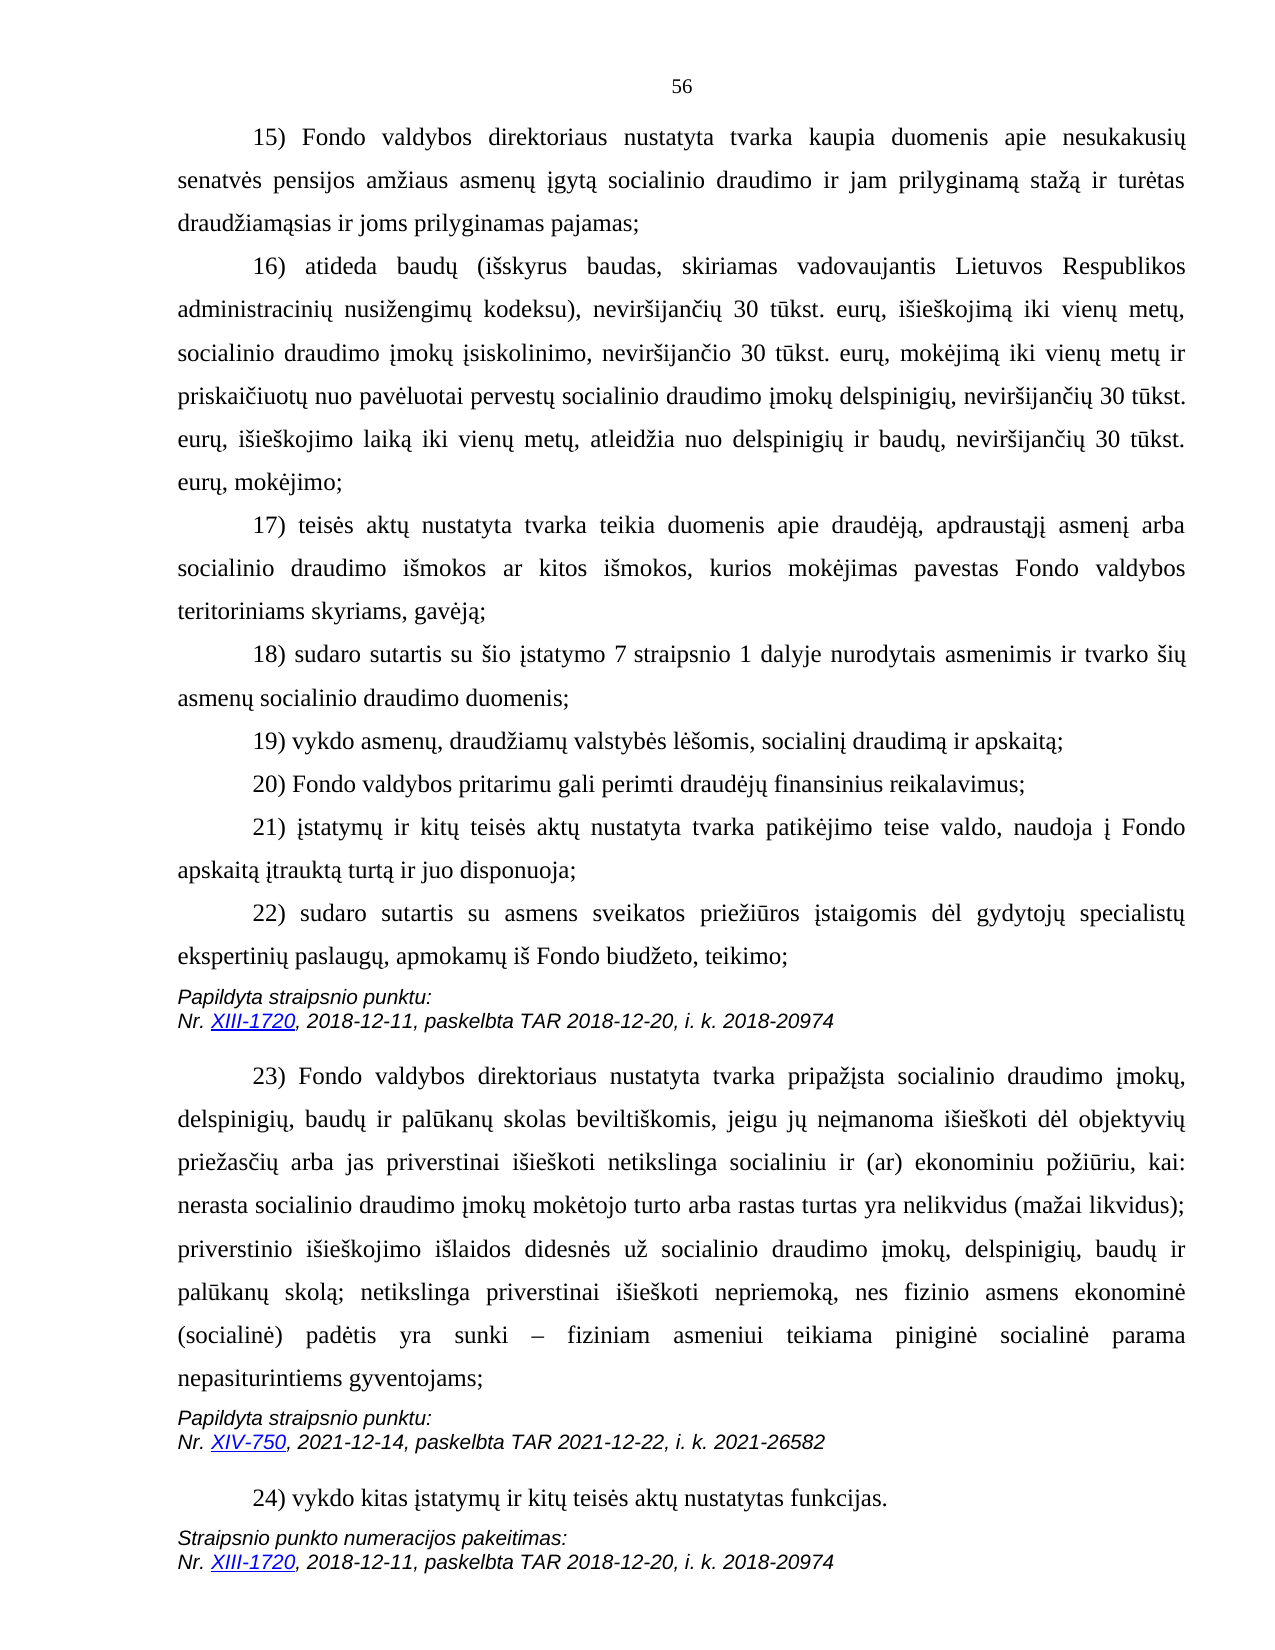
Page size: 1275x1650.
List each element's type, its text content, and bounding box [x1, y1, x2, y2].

text 17) teisės aktų nustatyta tvarka teikia duomenis apie draudėją, apdraustąjį asmenį arba socialinio draudimo išmokos ar kitos išmokos, kurios mokėjimas pavestas Fondo valdybos teritoriniams skyriams, gavėją; [177, 510, 1186, 625]
text 16) atideda baudų (išskyrus baudas, skiriamas vadovaujantis Lietuvos Respublikos administracinių nusižengimų kodeksu), neviršijančių 30 tūkst. eurų, išieškojimą iki vienų metų, socialinio draudimo įmokų įsiskolinimo, neviršijančio 30 tūkst. eurų, mokėjimą iki vienų metų ir priskaičiuotų nuo pavėluotai pervestų socialinio draudimo įmokų delspinigių, neviršijančių 30 tūkst. eurų, išieškojimo laiką iki vienų metų, atleidžia nuo delspinigių ir baudų, neviršijančių 30 tūkst. eurų, mokėjimo; [177, 251, 1186, 496]
text Nr. XIII-1720, 2018-12-11, paskelbta TAR 2018-12-20, i. k. 2018-20974 [177, 1008, 1186, 1032]
text 20) Fondo valdybos pritarimu gali perimti draudėjų finansinius reikalavimus; [177, 769, 1186, 798]
text 15) Fondo valdybos direktoriaus nustatyta tvarka kaupia duomenis apie nesukakusių senatvės pensijos amžiaus asmenų įgytą socialinio draudimo ir jam prilyginamą stažą ir turėtas draudžiamąsias ir joms prilyginamas pajamas; [177, 122, 1186, 237]
text 24) vykdo kitas įstatymų ir kitų teisės aktų nustatytas funkcijas. [177, 1483, 1186, 1512]
text 19) vykdo asmenų, draudžiamų valstybės lėšomis, socialinį draudimą ir apskaitą; [177, 726, 1186, 754]
text 21) įstatymų ir kitų teisės aktų nustatyta tvarka patikėjimo teise valdo, naudoja į Fondo apskaitą įtrauktą turtą ir juo disponuoja; [177, 812, 1186, 884]
text 22) sudaro sutartis su asmens sveikatos priežiūros įstaigomis dėl gydytojų specialistų ekspertinių paslaugų, apmokamų iš Fondo biudžeto, teikimo; [177, 898, 1186, 970]
text 23) Fondo valdybos direktoriaus nustatyta tvarka pripažįsta socialinio draudimo įmokų, delspinigių, baudų ir palūkanų skolas beviltiškomis, jeigu jų neįmanoma išieškoti dėl objektyvių priežasčių arba jas priverstinai išieškoti netikslinga socialiniu ir (ar) ekonominiu požiūriu, kai: nerasta socialinio draudimo įmokų mokėtojo turto arba rastas turtas yra nelikvidus (mažai likvidus); priverstinio išieškojimo išlaidos didesnės už socialinio draudimo įmokų, delspinigių, baudų ir palūkanų skolą; netikslinga priverstinai išieškoti nepriemoką, nes fizinio asmens ekonominė (socialinė) padėtis yra sunki – fiziniam asmeniui teikiama piniginė socialinė parama nepasiturintiems gyventojams; [177, 1061, 1186, 1392]
text 18) sudaro sutartis su šio įstatymo 7 straipsnio 1 dalyje nurodytais asmenimis ir tvarko šių asmenų socialinio draudimo duomenis; [177, 639, 1186, 711]
text Straipsnio punkto numeracijos pakeitimas: [177, 1526, 1186, 1550]
text Papildyta straipsnio punktu: [177, 1406, 1186, 1430]
text Papildyta straipsnio punktu: [177, 984, 1186, 1008]
text Nr. XIV-750, 2021-12-14, paskelbta TAR 2021-12-22, i. k. 2021-26582 [177, 1430, 1186, 1454]
text Nr. XIII-1720, 2018-12-11, paskelbta TAR 2018-12-20, i. k. 2018-20974 [177, 1550, 1186, 1574]
